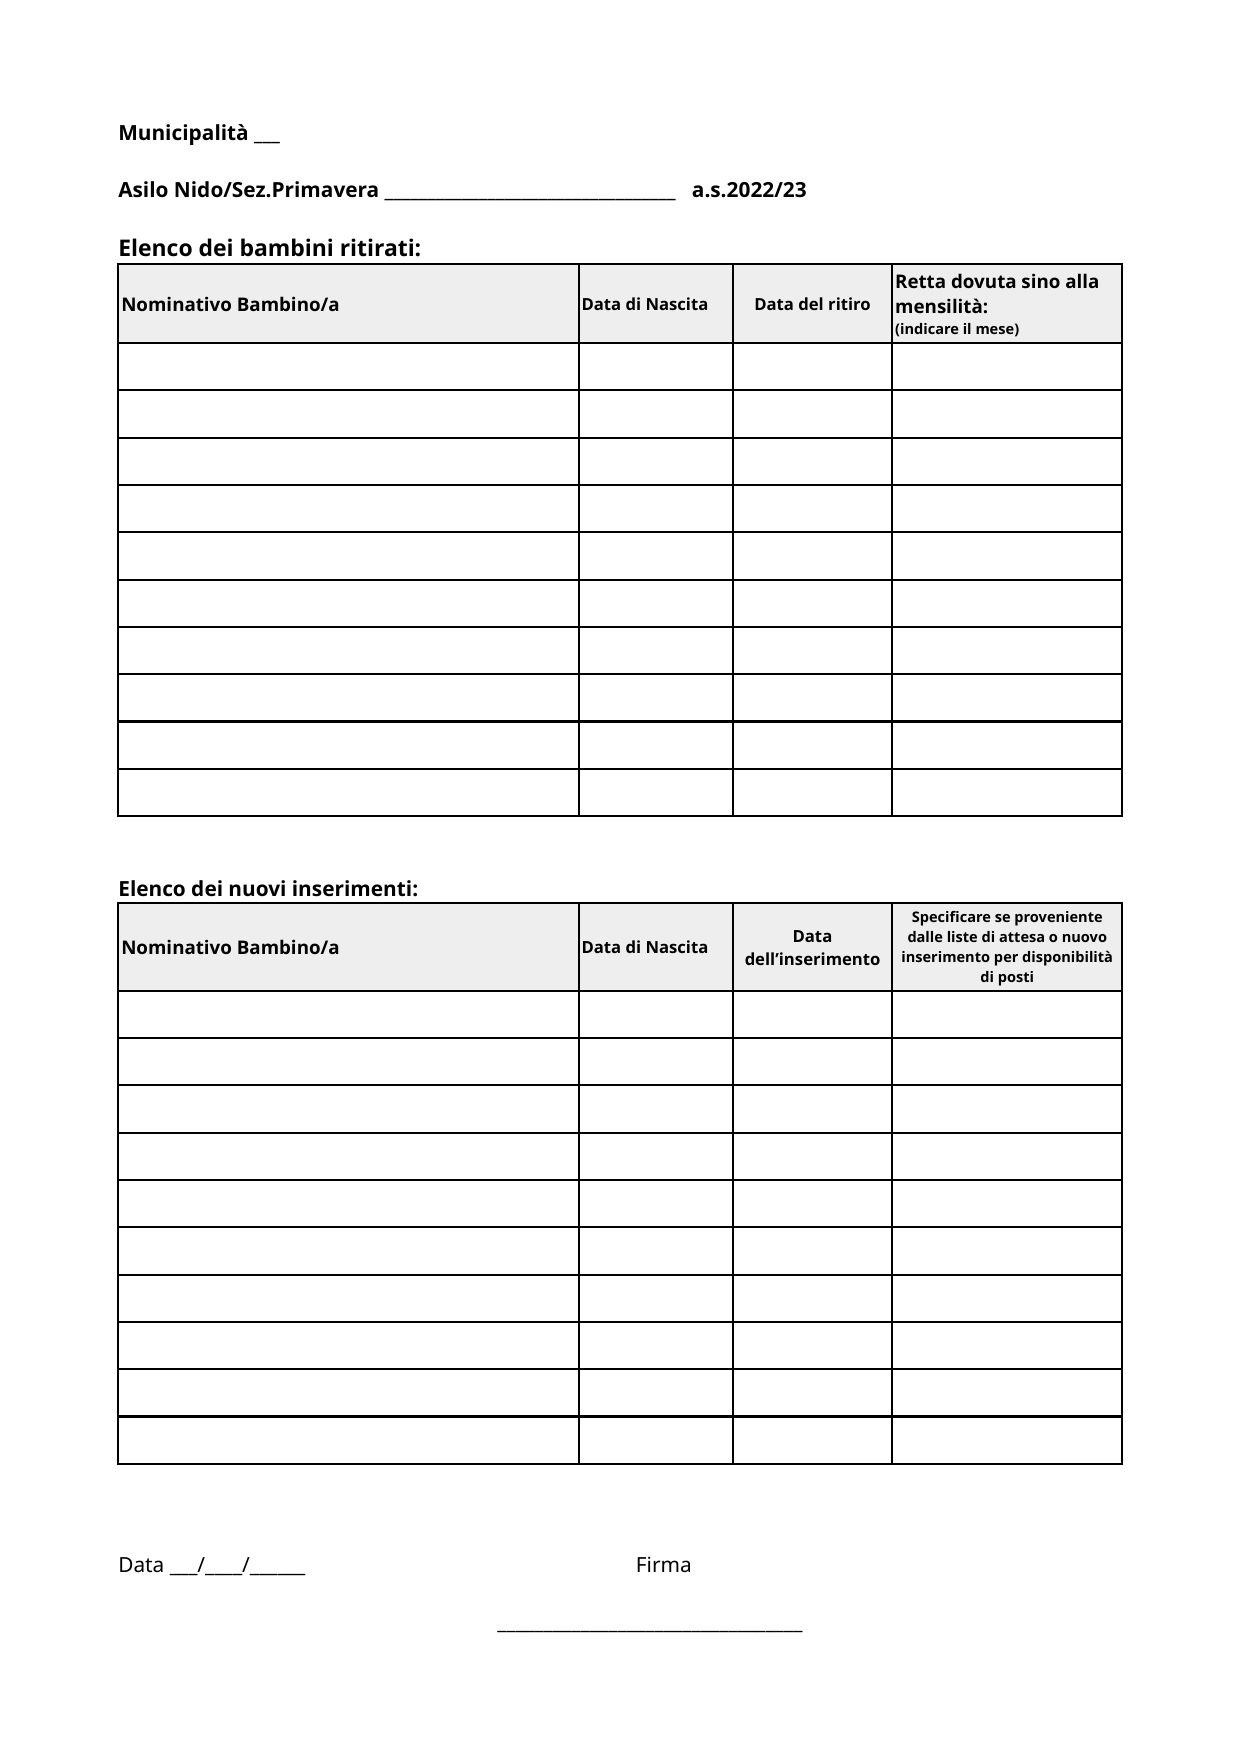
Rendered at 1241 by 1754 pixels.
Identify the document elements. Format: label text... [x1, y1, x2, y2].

table_cell [893, 992, 1121, 1037]
table_cell [734, 1418, 891, 1463]
table_header Retta dovuta sino alla mensilità: (indicare il mese) [893, 265, 1121, 342]
table_header Data di Nascita [580, 904, 732, 990]
table_header Data dell’inserimento [734, 904, 891, 990]
table_cell [119, 533, 578, 578]
table_cell [119, 1276, 578, 1321]
table_header Data del ritiro [734, 265, 891, 342]
table_cell [119, 1228, 578, 1273]
table_cell [580, 439, 732, 484]
table_cell [893, 1134, 1121, 1179]
table_cell [734, 344, 891, 389]
table_cell [734, 1086, 891, 1132]
table_cell [734, 723, 891, 768]
text Asilo Nido/Sez.Primavera __________________________________ a.s.2022/23 [118, 175, 1122, 203]
table_cell [580, 533, 732, 578]
table_header Nominativo Bambino/a [119, 904, 578, 990]
table_cell [734, 628, 891, 673]
table_header Nominativo Bambino/a [119, 265, 578, 342]
table_cell [580, 1134, 732, 1179]
table_cell [580, 992, 732, 1037]
table_header Data di Nascita [580, 265, 732, 342]
table_cell [893, 439, 1121, 484]
table_cell [119, 486, 578, 531]
text Data ___/____/______ Firma [118, 1550, 1122, 1578]
table_cell [119, 1039, 578, 1084]
table_cell [119, 439, 578, 484]
text _________________________________ [118, 1607, 1122, 1635]
table_cell [734, 1039, 891, 1084]
table_cell [119, 1370, 578, 1415]
table_header Specificare se proveniente dalle liste di attesa o nuovo inserimento per disponibilità di posti [893, 904, 1121, 990]
table_cell [580, 1086, 732, 1132]
table_cell [734, 533, 891, 578]
table_cell [893, 486, 1121, 531]
table_cell [580, 628, 732, 673]
table_cell [580, 770, 732, 815]
table_cell [893, 1276, 1121, 1321]
table_cell [734, 675, 891, 720]
table_cell [119, 628, 578, 673]
text Elenco dei bambini ritirati: [118, 232, 1122, 263]
table_cell [734, 770, 891, 815]
table_cell [119, 1323, 578, 1368]
table_cell [893, 1370, 1121, 1415]
table_cell [734, 1134, 891, 1179]
table_cell [893, 1418, 1121, 1463]
table_cell [580, 344, 732, 389]
table_cell [119, 770, 578, 815]
table_cell [580, 486, 732, 531]
table_cell [893, 1181, 1121, 1226]
table_cell [734, 439, 891, 484]
table_cell [893, 723, 1121, 768]
table_cell [734, 581, 891, 626]
table_cell [893, 770, 1121, 815]
table_cell [580, 723, 732, 768]
table_cell [580, 1228, 732, 1273]
table_cell [119, 1134, 578, 1179]
table_cell [734, 1370, 891, 1415]
table_cell [734, 1181, 891, 1226]
table_cell [893, 581, 1121, 626]
table_cell [119, 1418, 578, 1463]
table_cell [119, 344, 578, 389]
table_cell [893, 1323, 1121, 1368]
table_cell [893, 1228, 1121, 1273]
table_cell [119, 1181, 578, 1226]
text Elenco dei nuovi inserimenti: [118, 874, 1122, 902]
table_cell [580, 675, 732, 720]
table_cell [119, 1086, 578, 1132]
table_cell [893, 675, 1121, 720]
table_cell [893, 628, 1121, 673]
table_cell [119, 723, 578, 768]
table_cell [734, 1323, 891, 1368]
table_cell [119, 675, 578, 720]
table_cell [580, 1039, 732, 1084]
table_cell [893, 533, 1121, 578]
table_cell [734, 1228, 891, 1273]
table_cell [893, 1039, 1121, 1084]
table_cell [734, 486, 891, 531]
table_cell [893, 1086, 1121, 1132]
table_cell [580, 1418, 732, 1463]
table_cell [119, 992, 578, 1037]
table_cell [734, 1276, 891, 1321]
table_cell [580, 1323, 732, 1368]
table_cell [580, 581, 732, 626]
table_cell [734, 391, 891, 437]
table_cell [119, 391, 578, 437]
table_cell [580, 1276, 732, 1321]
table_cell [893, 391, 1121, 437]
table_cell [734, 992, 891, 1037]
table_cell [580, 1370, 732, 1415]
table_cell [580, 1181, 732, 1226]
table_cell [119, 581, 578, 626]
table_cell [580, 391, 732, 437]
table_cell [893, 344, 1121, 389]
text Municipalità ___ [118, 118, 1122, 147]
